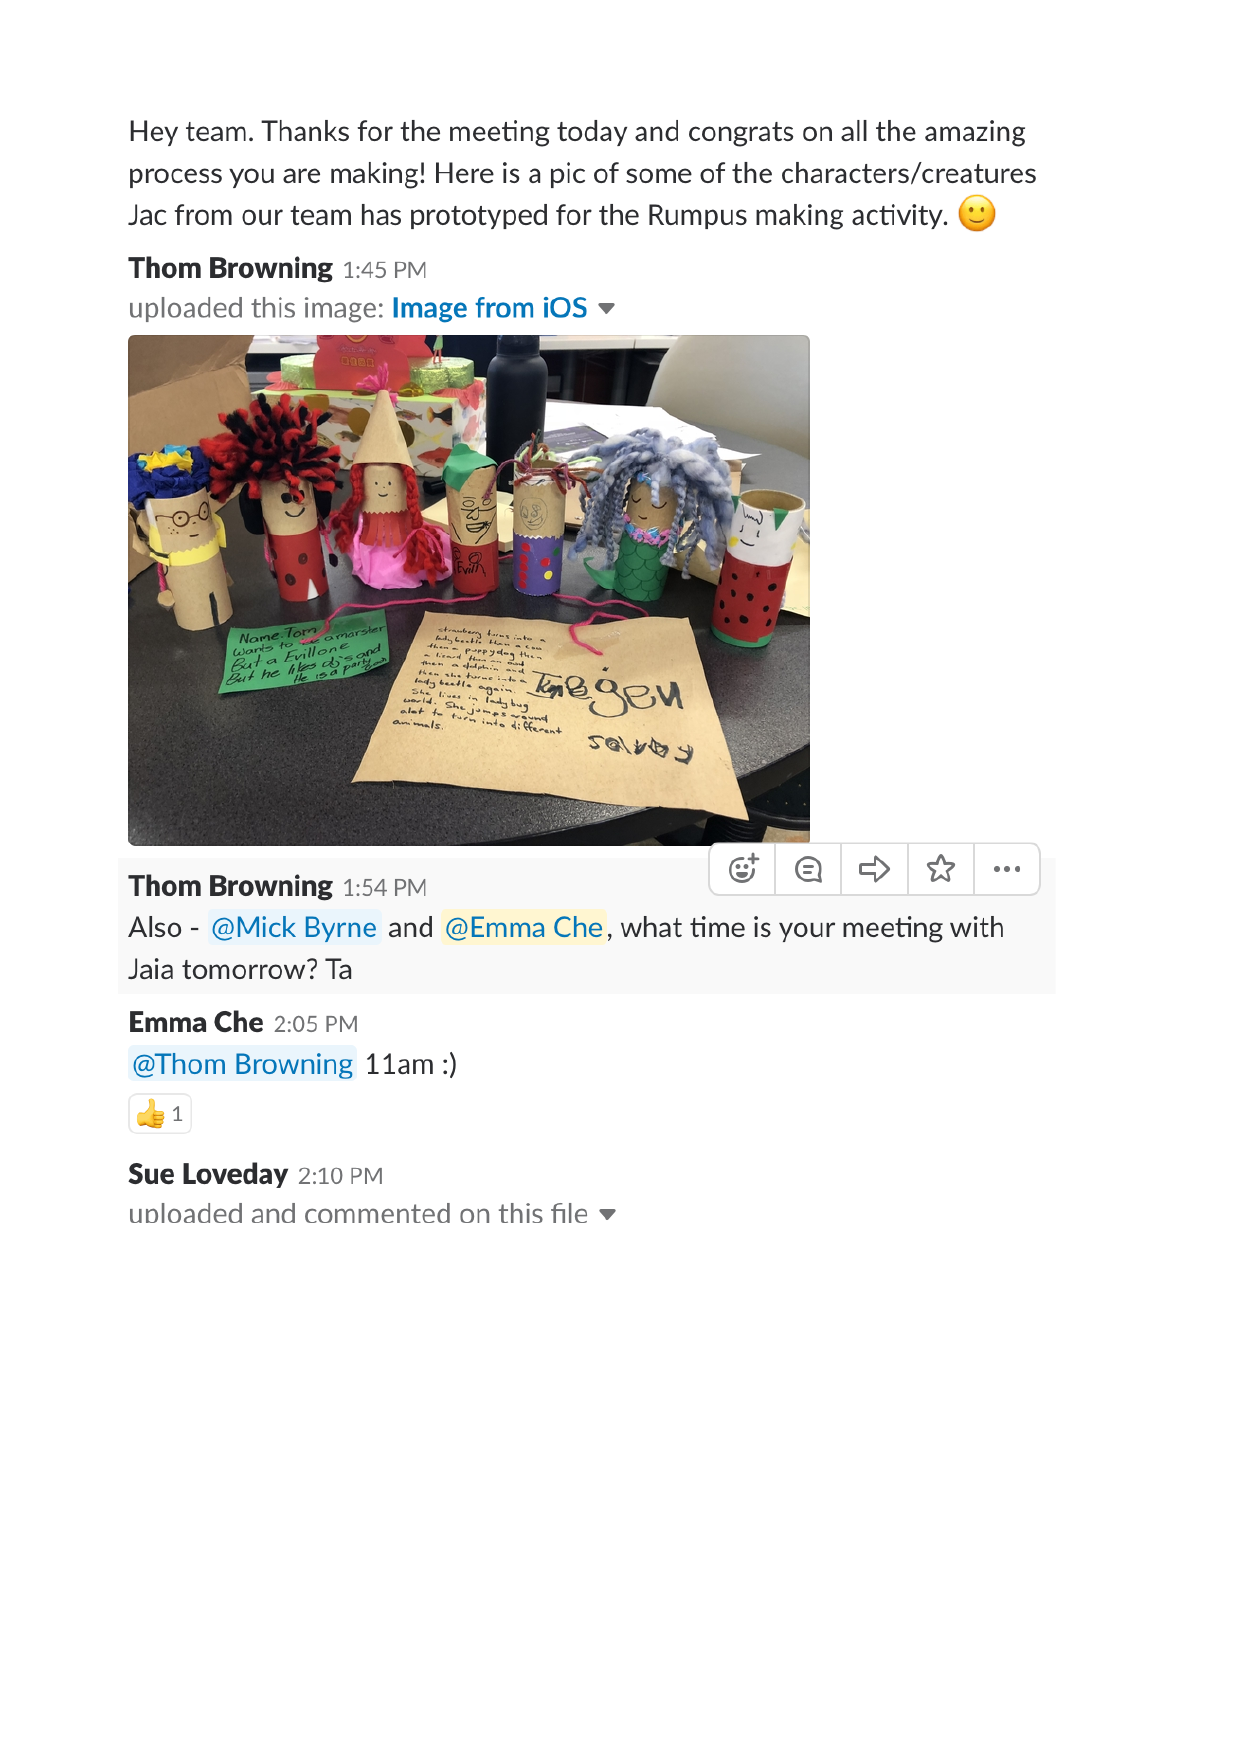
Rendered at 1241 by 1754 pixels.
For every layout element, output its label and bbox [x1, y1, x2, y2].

picture [118, 118, 1056, 1223]
